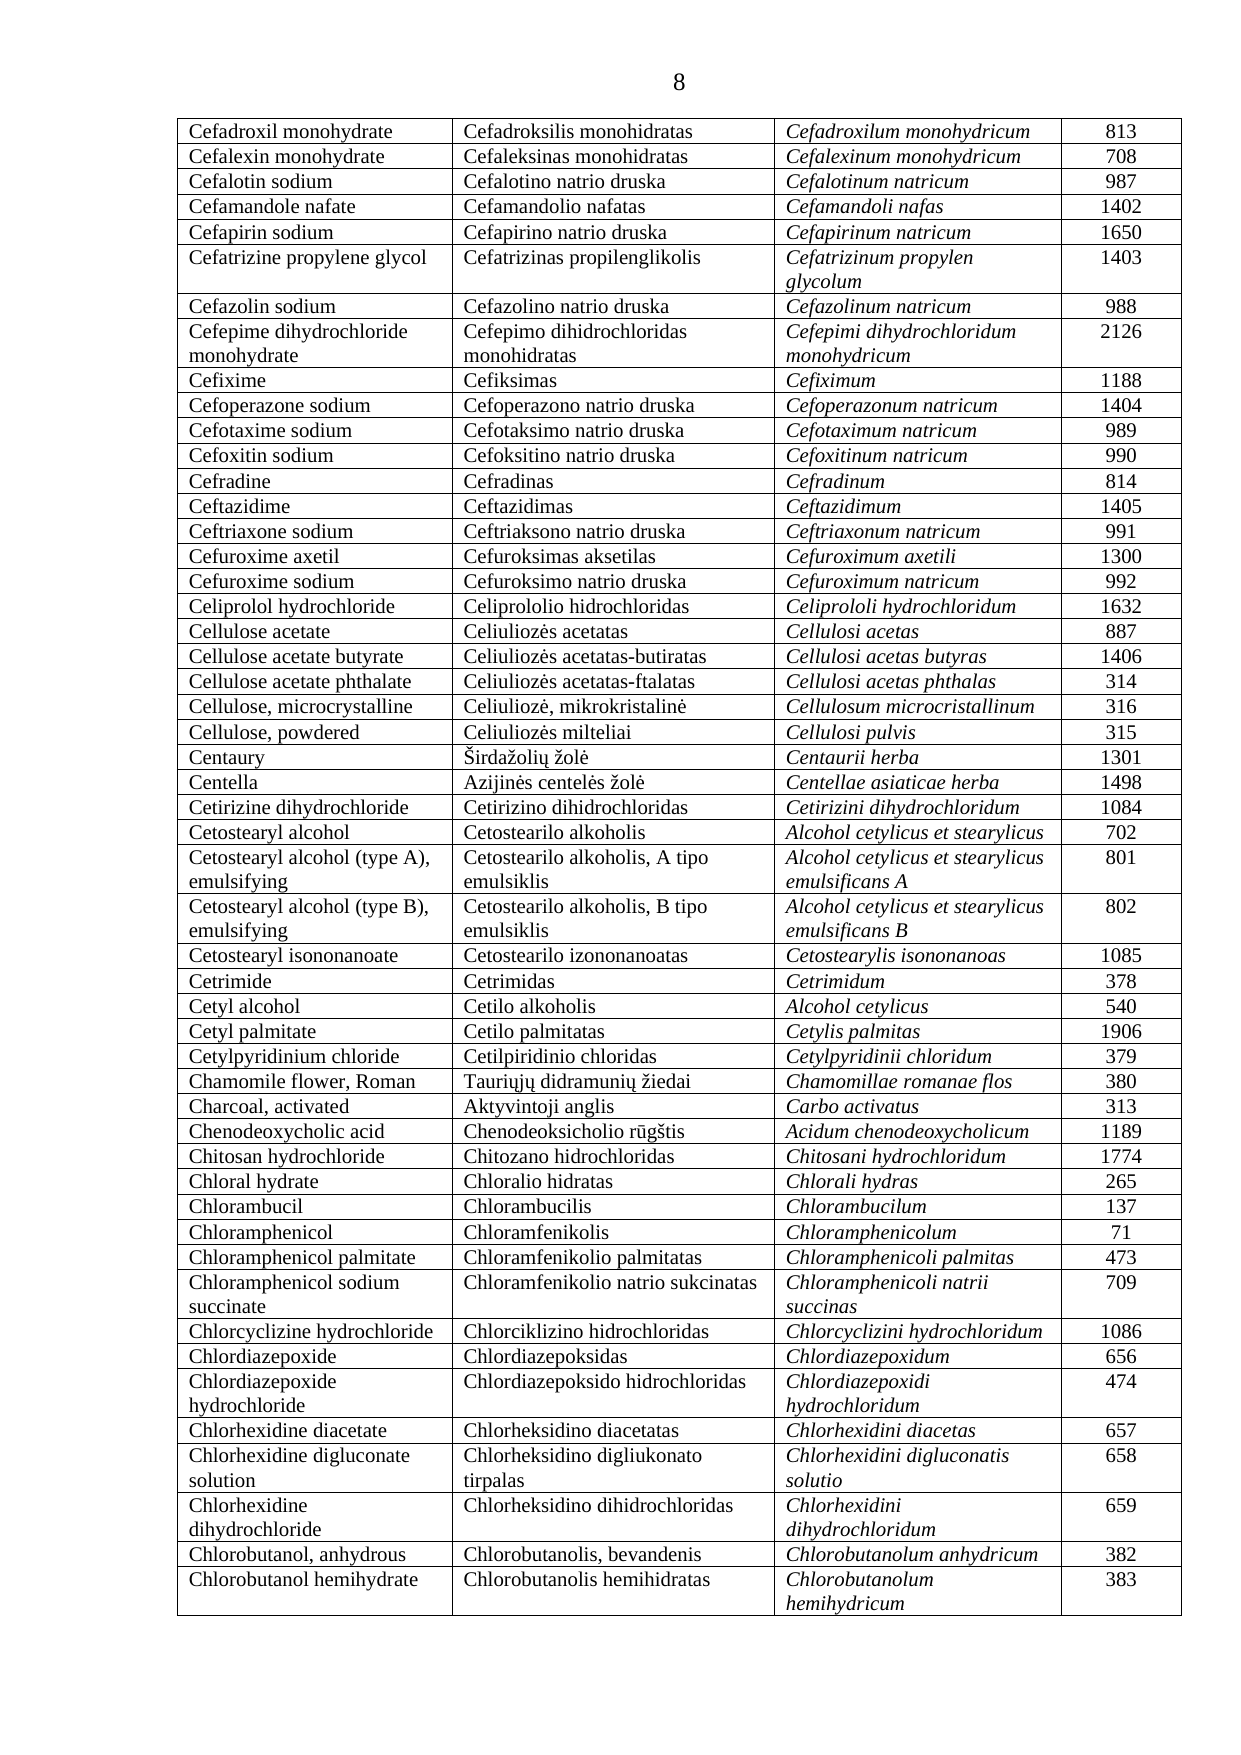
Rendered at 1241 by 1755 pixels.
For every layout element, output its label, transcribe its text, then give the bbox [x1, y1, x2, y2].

table_cell Cellulose, microcrystalline [178, 695, 452, 718]
table_cell Cetylpyridinium chloride [178, 1044, 452, 1068]
table_cell Cefazolinum natricum [775, 294, 1061, 318]
table_cell Celiuliozės milteliai [453, 720, 774, 744]
table_cell Cetilo alkoholis [453, 994, 774, 1018]
table_cell Alcohol cetylicus et stearylicus emulsificans B [775, 894, 1061, 942]
table_cell Chloral hydrate [178, 1169, 452, 1193]
table_cell Cellulose acetate [178, 619, 452, 643]
table_cell Chlordiazepoxide hydrochloride [178, 1369, 452, 1417]
table_cell Cefaleksinas monohidratas [453, 144, 774, 168]
table_cell Chlorhexidine digluconate solution [178, 1444, 452, 1492]
table_cell Cellulosi acetas [775, 619, 1061, 643]
table_cell Chlorali hydras [775, 1169, 1061, 1193]
table_cell Chamomile flower, Roman [178, 1069, 452, 1093]
table_cell Cetylis palmitas [775, 1019, 1061, 1043]
table_cell Cetilo palmitatas [453, 1019, 774, 1043]
table_cell Cefepime dihydrochloride monohydrate [178, 319, 452, 367]
table_cell 1906 [1062, 1019, 1181, 1043]
table_cell Chlordiazepoksido hidrochloridas [453, 1369, 774, 1417]
table_cell Alcohol cetylicus et stearylicus emulsificans A [775, 845, 1061, 893]
table_cell Cellulose acetate phthalate [178, 669, 452, 693]
table_cell 992 [1062, 569, 1181, 593]
table_cell Cetostearyl alcohol (type B), emulsifying [178, 894, 452, 942]
table_cell Chloramfenikolio natrio sukcinatas [453, 1270, 774, 1318]
table_cell Cefuroksimas aksetilas [453, 544, 774, 568]
table_cell 1406 [1062, 644, 1181, 668]
table_cell 1085 [1062, 944, 1181, 967]
table_cell Chlorheksidino dihidrochloridas [453, 1493, 774, 1541]
table_cell Cefiximum [775, 368, 1061, 392]
table_cell 708 [1062, 144, 1181, 168]
table_cell Cetrimidas [453, 969, 774, 993]
table_cell 314 [1062, 669, 1181, 693]
table_cell 1402 [1062, 195, 1181, 218]
table_cell Chlorobutanolis, bevandenis [453, 1542, 774, 1566]
table_cell Chlorhexidini dihydrochloridum [775, 1493, 1061, 1541]
table_cell Celiprololi hydrochloridum [775, 594, 1061, 618]
table_cell Chenodeoksicholio rūgštis [453, 1119, 774, 1143]
table_cell Chitosan hydrochloride [178, 1144, 452, 1168]
table_cell Cefalotinum natricum [775, 169, 1061, 193]
table_cell 991 [1062, 519, 1181, 543]
table_cell Centaurii herba [775, 745, 1061, 769]
table_cell Cefradinum [775, 469, 1061, 493]
table_cell 801 [1062, 845, 1181, 893]
table_cell Celiprololio hidrochloridas [453, 594, 774, 618]
table_cell Cetostearylis isononanoas [775, 944, 1061, 967]
table_cell Chlorambucil [178, 1195, 452, 1218]
table_cell Cellulose, powdered [178, 720, 452, 744]
table_cell Cefuroximum natricum [775, 569, 1061, 593]
table_cell Cetostearyl alcohol (type A), emulsifying [178, 845, 452, 893]
table_cell Azijinės centelės žolė [453, 770, 774, 794]
table_cell Cefotaxime sodium [178, 418, 452, 442]
table_cell Cetirizine dihydrochloride [178, 795, 452, 819]
table_cell Širdažolių žolė [453, 745, 774, 769]
table_cell 71 [1062, 1220, 1181, 1244]
table_cell Cetostearilo izononanoatas [453, 944, 774, 967]
table_cell 1188 [1062, 368, 1181, 392]
table_cell Chlordiazepoksidas [453, 1344, 774, 1368]
table_cell 315 [1062, 720, 1181, 744]
table_cell Cefoxitin sodium [178, 444, 452, 467]
table_cell Tauriųjų didramunių žiedai [453, 1069, 774, 1093]
table_cell Chlorobutanol hemihydrate [178, 1567, 452, 1615]
table_cell 887 [1062, 619, 1181, 643]
table_cell Chloramphenicol palmitate [178, 1245, 452, 1269]
table_cell Centellae asiaticae herba [775, 770, 1061, 794]
table_cell 1300 [1062, 544, 1181, 568]
table_cell 1498 [1062, 770, 1181, 794]
table_cell Cetostearyl alcohol [178, 820, 452, 844]
table_cell 702 [1062, 820, 1181, 844]
table_cell Aktyvintoji anglis [453, 1094, 774, 1118]
table_cell Chloramfenikolio palmitatas [453, 1245, 774, 1269]
table_cell Cetrimidum [775, 969, 1061, 993]
table_cell Cetilpiridinio chloridas [453, 1044, 774, 1068]
table_cell Ceftazidime [178, 494, 452, 518]
table_cell 1404 [1062, 393, 1181, 417]
table_cell 659 [1062, 1493, 1181, 1541]
table_cell Celiuliozės acetatas-butiratas [453, 644, 774, 668]
table_cell Cefapirin sodium [178, 220, 452, 244]
table_cell 379 [1062, 1044, 1181, 1068]
table_cell Chloralio hidratas [453, 1169, 774, 1193]
table_cell Chitosani hydrochloridum [775, 1144, 1061, 1168]
table_cell 1774 [1062, 1144, 1181, 1168]
table_cell Alcohol cetylicus [775, 994, 1061, 1018]
table_cell 137 [1062, 1195, 1181, 1218]
table_cell Ceftriaxone sodium [178, 519, 452, 543]
table_cell Chlorhexidine dihydrochloride [178, 1493, 452, 1541]
table_cell Chlorobutanolum anhydricum [775, 1542, 1061, 1566]
table_cell Cellulosi acetas butyras [775, 644, 1061, 668]
table_cell Cetyl palmitate [178, 1019, 452, 1043]
table_cell Cefatrizine propylene glycol [178, 245, 452, 293]
table_cell Chloramfenikolis [453, 1220, 774, 1244]
table_cell Cellulose acetate butyrate [178, 644, 452, 668]
table_cell Celiuliozės acetatas [453, 619, 774, 643]
table_cell Chlorciklizino hidrochloridas [453, 1319, 774, 1343]
table_cell Carbo activatus [775, 1094, 1061, 1118]
table_cell Chlorhexidini diacetas [775, 1418, 1061, 1442]
table_cell Cefepimo dihidrochloridas monohidratas [453, 319, 774, 367]
table_cell Cefamandolio nafatas [453, 195, 774, 218]
table_cell Cefamandole nafate [178, 195, 452, 218]
table_cell 313 [1062, 1094, 1181, 1118]
table_cell Ceftazidimum [775, 494, 1061, 518]
table_cell Cefazolino natrio druska [453, 294, 774, 318]
table_cell Centella [178, 770, 452, 794]
table_cell Cefalexin monohydrate [178, 144, 452, 168]
table_cell 988 [1062, 294, 1181, 318]
table_cell Cellulosi acetas phthalas [775, 669, 1061, 693]
table_cell Cetostearyl isononanoate [178, 944, 452, 967]
table_cell 987 [1062, 169, 1181, 193]
table_cell Chloramphenicolum [775, 1220, 1061, 1244]
table_cell 1084 [1062, 795, 1181, 819]
table_cell Chlordiazepoxidi hydrochloridum [775, 1369, 1061, 1417]
table_cell 1650 [1062, 220, 1181, 244]
table_cell Acidum chenodeoxycholicum [775, 1119, 1061, 1143]
table_cell 474 [1062, 1369, 1181, 1417]
table_cell Ceftazidimas [453, 494, 774, 518]
table_cell Cefotaksimo natrio druska [453, 418, 774, 442]
table_cell Cefapirino natrio druska [453, 220, 774, 244]
table_cell Cefradinas [453, 469, 774, 493]
table_cell Cefradine [178, 469, 452, 493]
table_cell Cefuroxime axetil [178, 544, 452, 568]
table_cell 709 [1062, 1270, 1181, 1318]
table_cell Cefoperazono natrio druska [453, 393, 774, 417]
table_cell Cefapirinum natricum [775, 220, 1061, 244]
table_cell 814 [1062, 469, 1181, 493]
table_cell Ceftriaksono natrio druska [453, 519, 774, 543]
table_cell 1632 [1062, 594, 1181, 618]
table_cell 802 [1062, 894, 1181, 942]
table_cell Cetostearilo alkoholis [453, 820, 774, 844]
table_cell Cefoperazonum natricum [775, 393, 1061, 417]
table_cell Chlorhexidini digluconatis solutio [775, 1444, 1061, 1492]
table_cell Chlorheksidino digliukonato tirpalas [453, 1444, 774, 1492]
table_cell Cefazolin sodium [178, 294, 452, 318]
table_cell 1189 [1062, 1119, 1181, 1143]
table_cell Chenodeoxycholic acid [178, 1119, 452, 1143]
table_cell Chlorhexidine diacetate [178, 1418, 452, 1442]
table_cell Chlorobutanol, anhydrous [178, 1542, 452, 1566]
table_cell 540 [1062, 994, 1181, 1018]
table_cell Cefalotino natrio druska [453, 169, 774, 193]
table_cell Cefuroxime sodium [178, 569, 452, 593]
table_cell 989 [1062, 418, 1181, 442]
table_cell Cetostearilo alkoholis, A tipo emulsiklis [453, 845, 774, 893]
table_cell Cefadroksilis monohidratas [453, 119, 774, 143]
table_cell Cefamandoli nafas [775, 195, 1061, 218]
table_cell Cellulosi pulvis [775, 720, 1061, 744]
table_cell Chlorobutanolis hemihidratas [453, 1567, 774, 1615]
table_cell Chlorcyclizini hydrochloridum [775, 1319, 1061, 1343]
table_cell Cefoxitinum natricum [775, 444, 1061, 467]
table_cell 656 [1062, 1344, 1181, 1368]
table_cell Cetirizino dihidrochloridas [453, 795, 774, 819]
table_cell Cefalexinum monohydricum [775, 144, 1061, 168]
table_cell Cellulosum microcristallinum [775, 695, 1061, 718]
table_cell Celiuliozės acetatas-ftalatas [453, 669, 774, 693]
table_cell Chamomillae romanae flos [775, 1069, 1061, 1093]
table_cell Charcoal, activated [178, 1094, 452, 1118]
table_cell 380 [1062, 1069, 1181, 1093]
table_cell Cetylpyridinii chloridum [775, 1044, 1061, 1068]
table_cell Cefadroxilum monohydricum [775, 119, 1061, 143]
table_cell Celiuliozė, mikrokristalinė [453, 695, 774, 718]
table_cell Chlorambucilum [775, 1195, 1061, 1218]
table_cell 990 [1062, 444, 1181, 467]
table_cell 813 [1062, 119, 1181, 143]
table_cell Cetyl alcohol [178, 994, 452, 1018]
table_cell Cefixime [178, 368, 452, 392]
table_cell Chlorobutanolum hemihydricum [775, 1567, 1061, 1615]
table_cell Cefuroksimo natrio druska [453, 569, 774, 593]
table_cell Cefalotin sodium [178, 169, 452, 193]
table_cell Cefuroximum axetili [775, 544, 1061, 568]
table_cell Cefotaximum natricum [775, 418, 1061, 442]
table_cell 383 [1062, 1567, 1181, 1615]
table_cell 658 [1062, 1444, 1181, 1492]
table_cell 382 [1062, 1542, 1181, 1566]
table_cell Chlorheksidino diacetatas [453, 1418, 774, 1442]
table_cell 657 [1062, 1418, 1181, 1442]
table_cell 378 [1062, 969, 1181, 993]
table_cell Alcohol cetylicus et stearylicus [775, 820, 1061, 844]
table_cell Cetrimide [178, 969, 452, 993]
table_cell Chloramphenicol sodium succinate [178, 1270, 452, 1318]
table_cell 1403 [1062, 245, 1181, 293]
table_cell Cefatrizinum propylen glycolum [775, 245, 1061, 293]
table_cell Cefatrizinas propilenglikolis [453, 245, 774, 293]
table_cell Cefoksitino natrio druska [453, 444, 774, 467]
table_cell Cefiksimas [453, 368, 774, 392]
table_cell Chlordiazepoxide [178, 1344, 452, 1368]
table_cell 1086 [1062, 1319, 1181, 1343]
table_cell Cefoperazone sodium [178, 393, 452, 417]
table_cell Celiprolol hydrochloride [178, 594, 452, 618]
table_cell 265 [1062, 1169, 1181, 1193]
table_cell 473 [1062, 1245, 1181, 1269]
table_cell Chlorcyclizine hydrochloride [178, 1319, 452, 1343]
table_cell Chlordiazepoxidum [775, 1344, 1061, 1368]
table_cell Chlorambucilis [453, 1195, 774, 1218]
table_cell 316 [1062, 695, 1181, 718]
table_cell Chloramphenicol [178, 1220, 452, 1244]
table_cell 2126 [1062, 319, 1181, 367]
table_cell Cefepimi dihydrochloridum monohydricum [775, 319, 1061, 367]
table_cell Chloramphenicoli palmitas [775, 1245, 1061, 1269]
table_cell Cetostearilo alkoholis, B tipo emulsiklis [453, 894, 774, 942]
table_cell 1405 [1062, 494, 1181, 518]
table_cell 1301 [1062, 745, 1181, 769]
table_cell Chloramphenicoli natrii succinas [775, 1270, 1061, 1318]
table_cell Cetirizini dihydrochloridum [775, 795, 1061, 819]
table_cell Chitozano hidrochloridas [453, 1144, 774, 1168]
table_cell Centaury [178, 745, 452, 769]
table_cell Ceftriaxonum natricum [775, 519, 1061, 543]
table_cell Cefadroxil monohydrate [178, 119, 452, 143]
